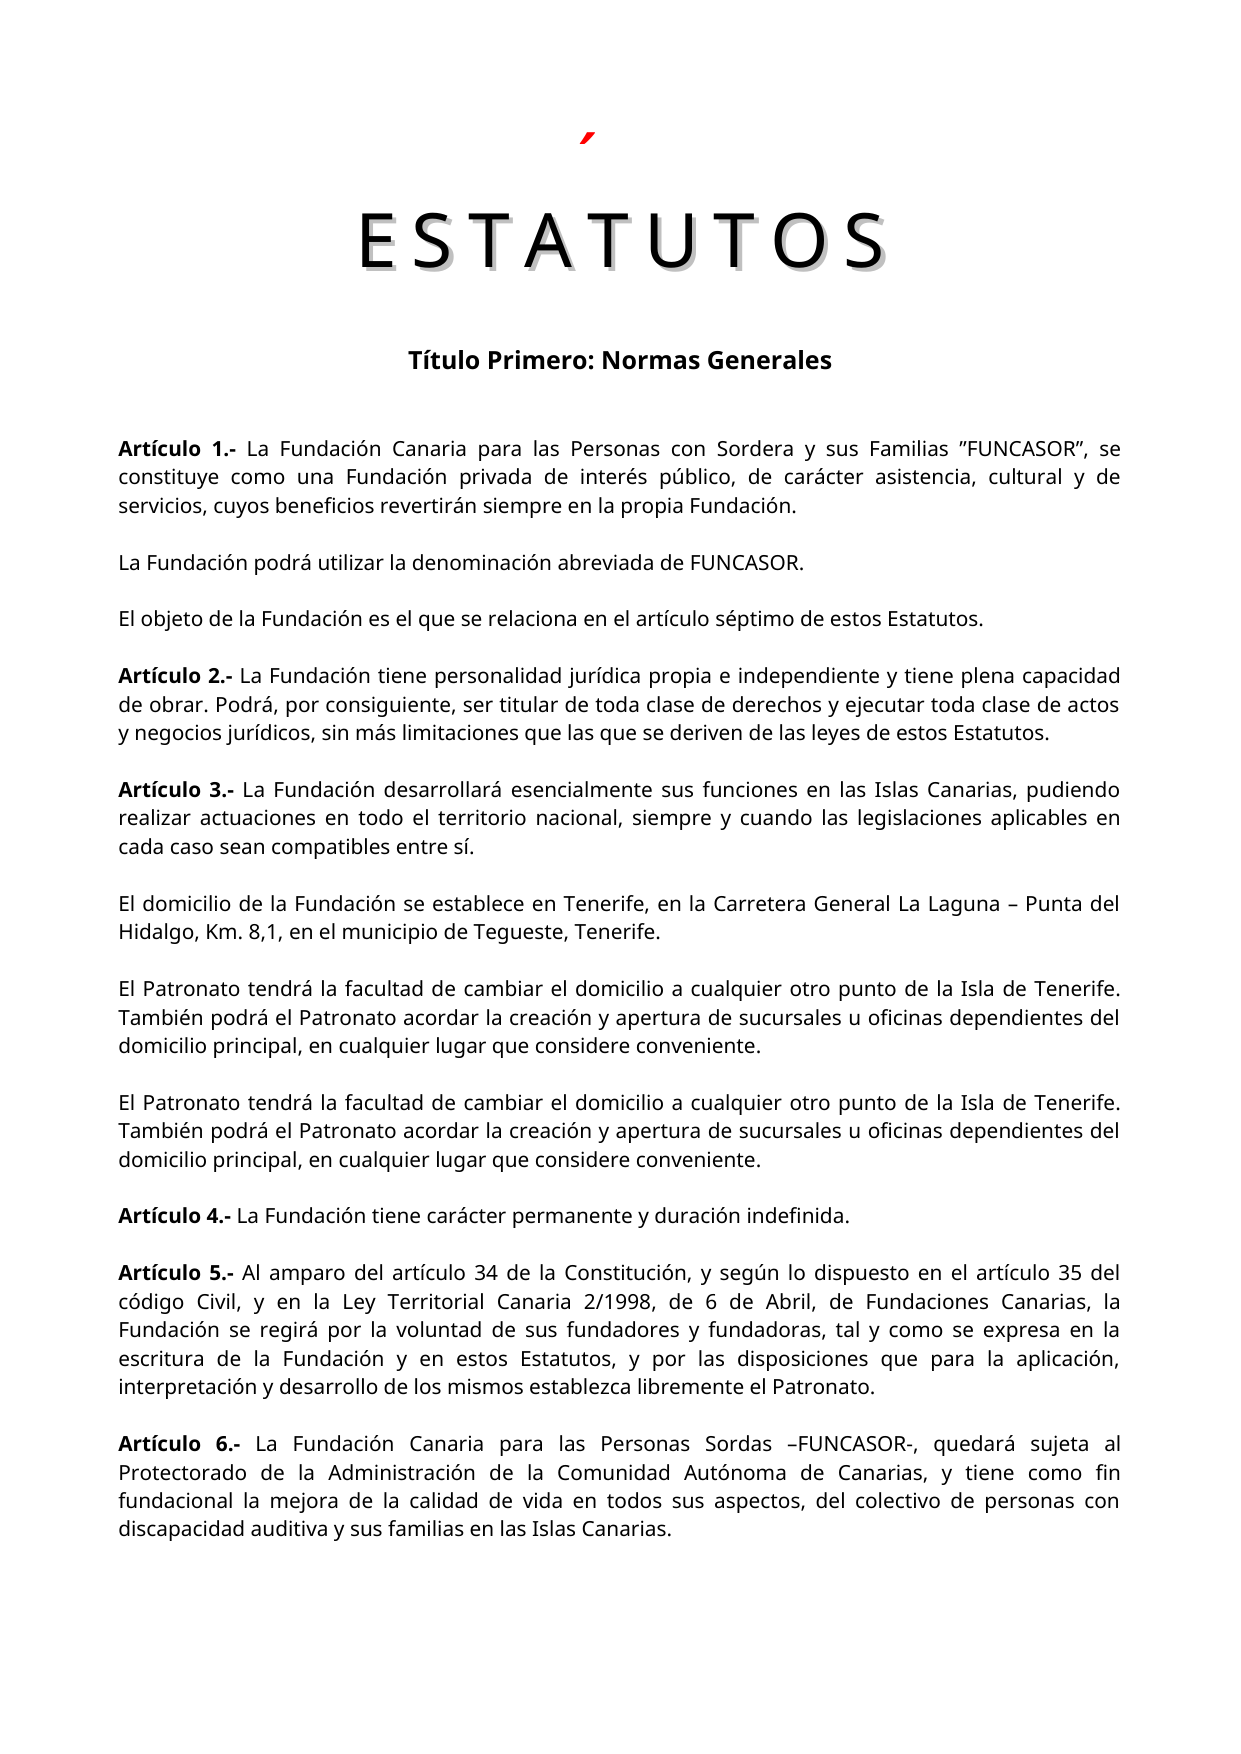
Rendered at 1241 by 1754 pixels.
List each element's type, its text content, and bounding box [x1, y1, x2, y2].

text Artículo 2.- La Fundación tiene personalidad jurídica propia e independiente y tiene plena capacidad de obrar. Podrá, por consiguiente, ser titular de toda clase de derechos y ejecutar toda clase de actos y negocios jurídicos, sin más limitaciones que las que se deriven de las leyes de estos Estatutos. [118, 661, 1122, 747]
text El domicilio de la Fundación se establece en Tenerife, en la Carretera General La Laguna – Punta del Hidalgo, Km. 8,1, en el municipio de Tegueste, Tenerife. [118, 889, 1122, 946]
text ESTATUTOS [342, 187, 898, 278]
text FUNDACIÓN CANARIA PARA LAS PERSONAS CON SORDERA Y SUS FAMILIAS “FUNCASOR” [163, 123, 1077, 144]
text Título Primero: Normas Generales [118, 343, 1122, 377]
text El objeto de la Fundación es el que se relaciona en el artículo séptimo de estos Estatutos. [118, 604, 1122, 633]
text La Fundación podrá utilizar la denominación abreviada de FUNCASOR. [118, 548, 1122, 576]
text El Patronato tendrá la facultad de cambiar el domicilio a cualquier otro punto de la Isla de Tenerife. También podrá el Patronato acordar la creación y apertura de sucursales u oficinas dependientes del domicilio principal, en cualquier lugar que considere conveniente. [118, 1088, 1122, 1173]
text Artículo 6.- La Fundación Canaria para las Personas Sordas –FUNCASOR-, quedará sujeta al Protectorado de la Administración de la Comunidad Autónoma de Canarias, y tiene como fin fundacional la mejora de la calidad de vida en todos sus aspectos, del colectivo de personas con discapacidad auditiva y sus familias en las Islas Canarias. [118, 1429, 1122, 1543]
text Artículo 3.- La Fundación desarrollará esencialmente sus funciones en las Islas Canarias, pudiendo realizar actuaciones en todo el territorio nacional, siempre y cuando las legislaciones aplicables en cada caso sean compatibles entre sí. [118, 775, 1122, 860]
text Artículo 4.- La Fundación tiene carácter permanente y duración indefinida. [118, 1202, 1122, 1230]
text Artículo 5.- Al amparo del artículo 34 de la Constitución, y según lo dispuesto en el artículo 35 del código Civil, y en la Ley Territorial Canaria 2/1998, de 6 de Abril, de Fundaciones Canarias, la Fundación se regirá por la voluntad de sus fundadores y fundadoras, tal y como se expresa en la escritura de la Fundación y en estos Estatutos, y por las disposiciones que para la aplicación, interpretación y desarrollo de los mismos establezca libremente el Patronato. [118, 1258, 1122, 1401]
text El Patronato tendrá la facultad de cambiar el domicilio a cualquier otro punto de la Isla de Tenerife. También podrá el Patronato acordar la creación y apertura de sucursales u oficinas dependientes del domicilio principal, en cualquier lugar que considere conveniente. [118, 974, 1122, 1059]
text Artículo 1.- La Fundación Canaria para las Personas con Sordera y sus Familias ”FUNCASOR”, se constituye como una Fundación privada de interés público, de carácter asistencia, cultural y de servicios, cuyos beneficios revertirán siempre en la propia Fundación. [118, 434, 1122, 519]
